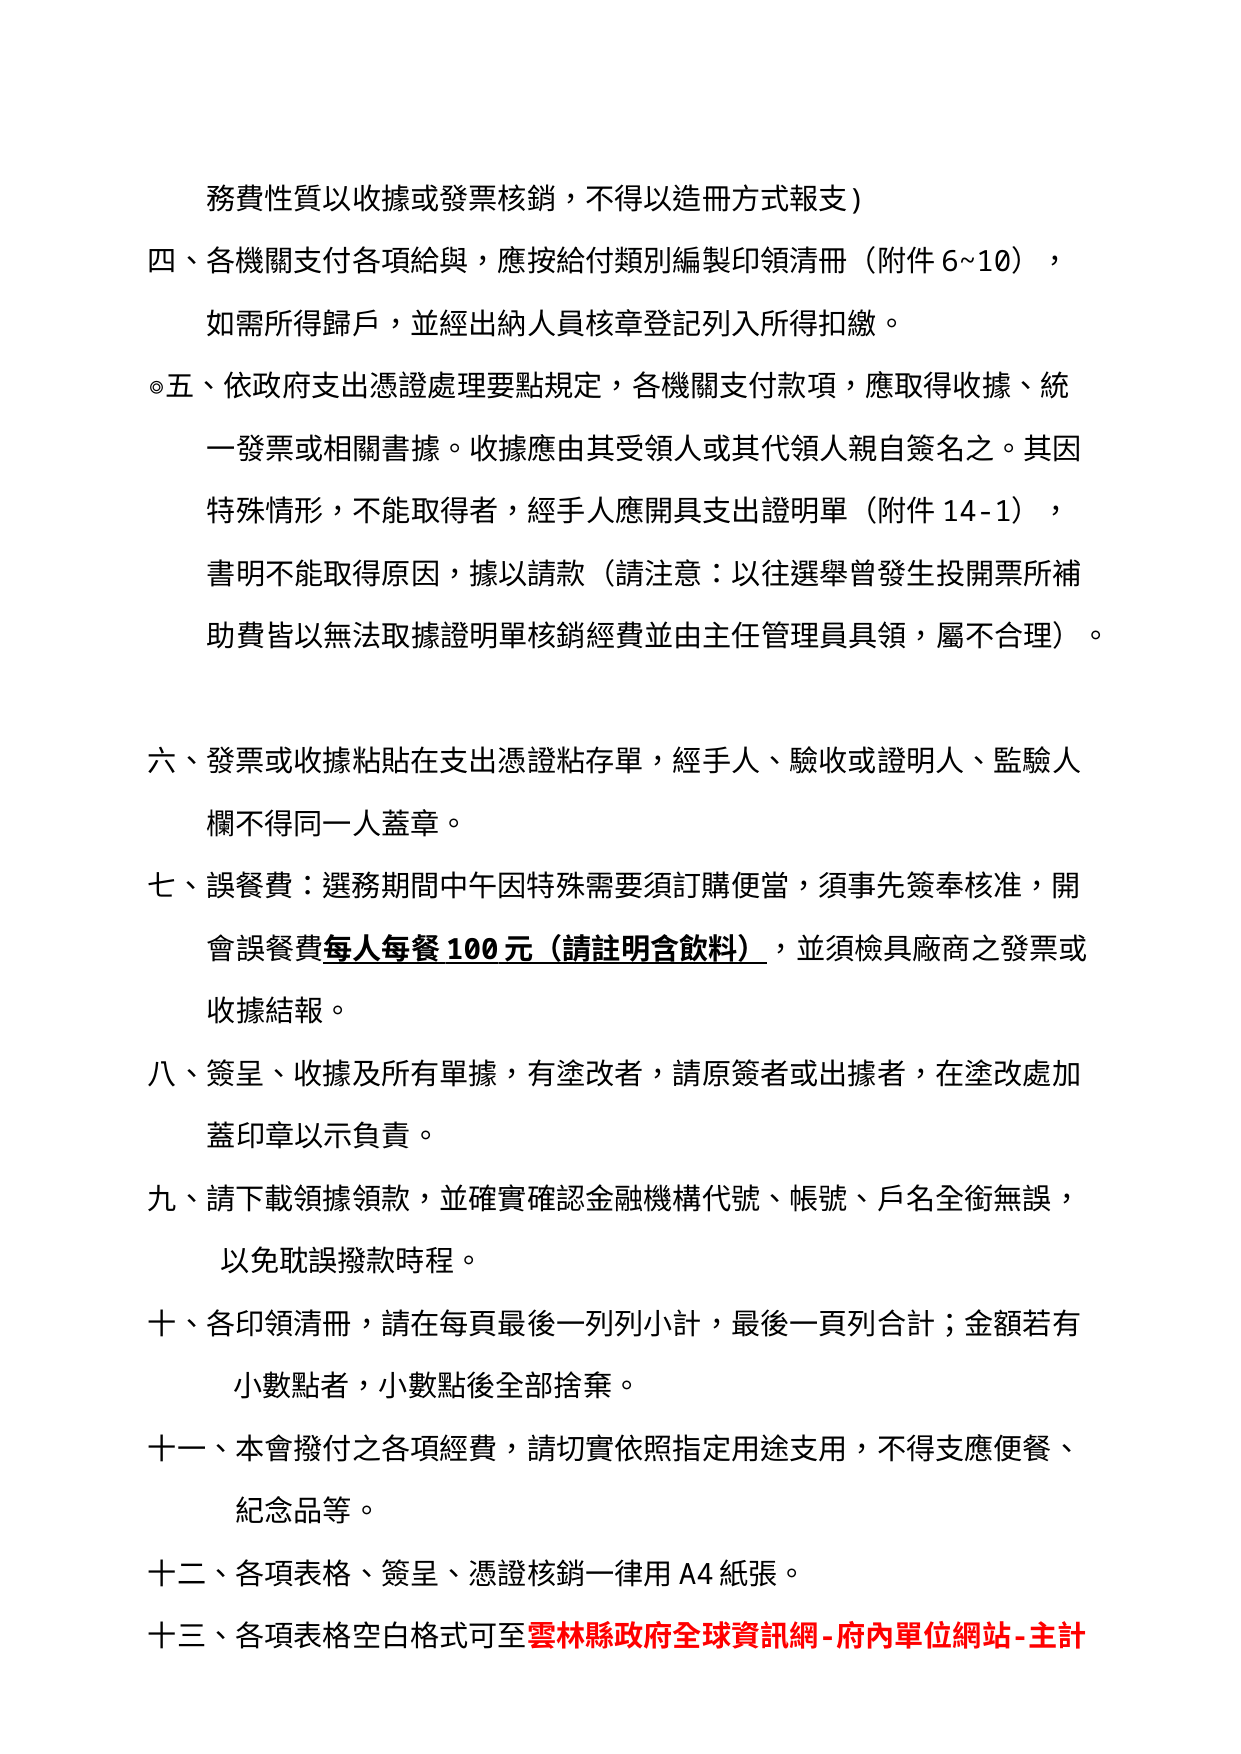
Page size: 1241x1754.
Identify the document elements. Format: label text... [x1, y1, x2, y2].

text 務費性質以收據或發票核銷，不得以造冊方式報支) [148, 155, 1092, 217]
text 四、各機關支付各項給與，應按給付類別編製印領清冊（附件6~10），如需所得歸戶，並經出納人員核章登記列入所得扣繳。 [148, 217, 1092, 342]
text 七、誤餐費：選務期間中午因特殊需要須訂購便當，須事先簽奉核准，開會誤餐費每人每餐100元（請註明含飲料），並須檢具廠商之發票或收據結報。 [147, 842, 1092, 1030]
text 六、發票或收據粘貼在支出憑證粘存單，經手人、驗收或證明人、監驗人欄不得同一人蓋章。 [148, 717, 1092, 842]
text 八、簽呈、收據及所有單據，有塗改者，請原簽者或出據者，在塗改處加蓋印章以示負責。 [148, 1030, 1092, 1155]
text ◎五、依政府支出憑證處理要點規定，各機關支付款項，應取得收據、統一發票或相關書據。收據應由其受領人或其代領人親自簽名之。其因特殊情形，不能取得者，經手人應開具支出證明單（附件14-1），書明不能取得原因，據以請款（請注意：以往選舉曾發生投開票所補助費皆以無法取據證明單核銷經費並由主任管理員具領，屬不合理）。 [148, 342, 1092, 717]
text 九、請下載領據領款，並確實確認金融機構代號、帳號、戶名全銜無誤，以免耽誤撥款時程。 [148, 1155, 1092, 1280]
text 十三、各項表格空白格式可至雲林縣政府全球資訊網-府內單位網站-主計 [148, 1592, 1092, 1655]
text 十二、各項表格、簽呈、憑證核銷一律用A4紙張。 [148, 1530, 1092, 1592]
text 十、各印領清冊，請在每頁最後一列列小計，最後一頁列合計；金額若有小數點者，小數點後全部捨棄。 [148, 1280, 1092, 1405]
text 十一、本會撥付之各項經費，請切實依照指定用途支用，不得支應便餐、紀念品等。 [148, 1405, 1092, 1530]
